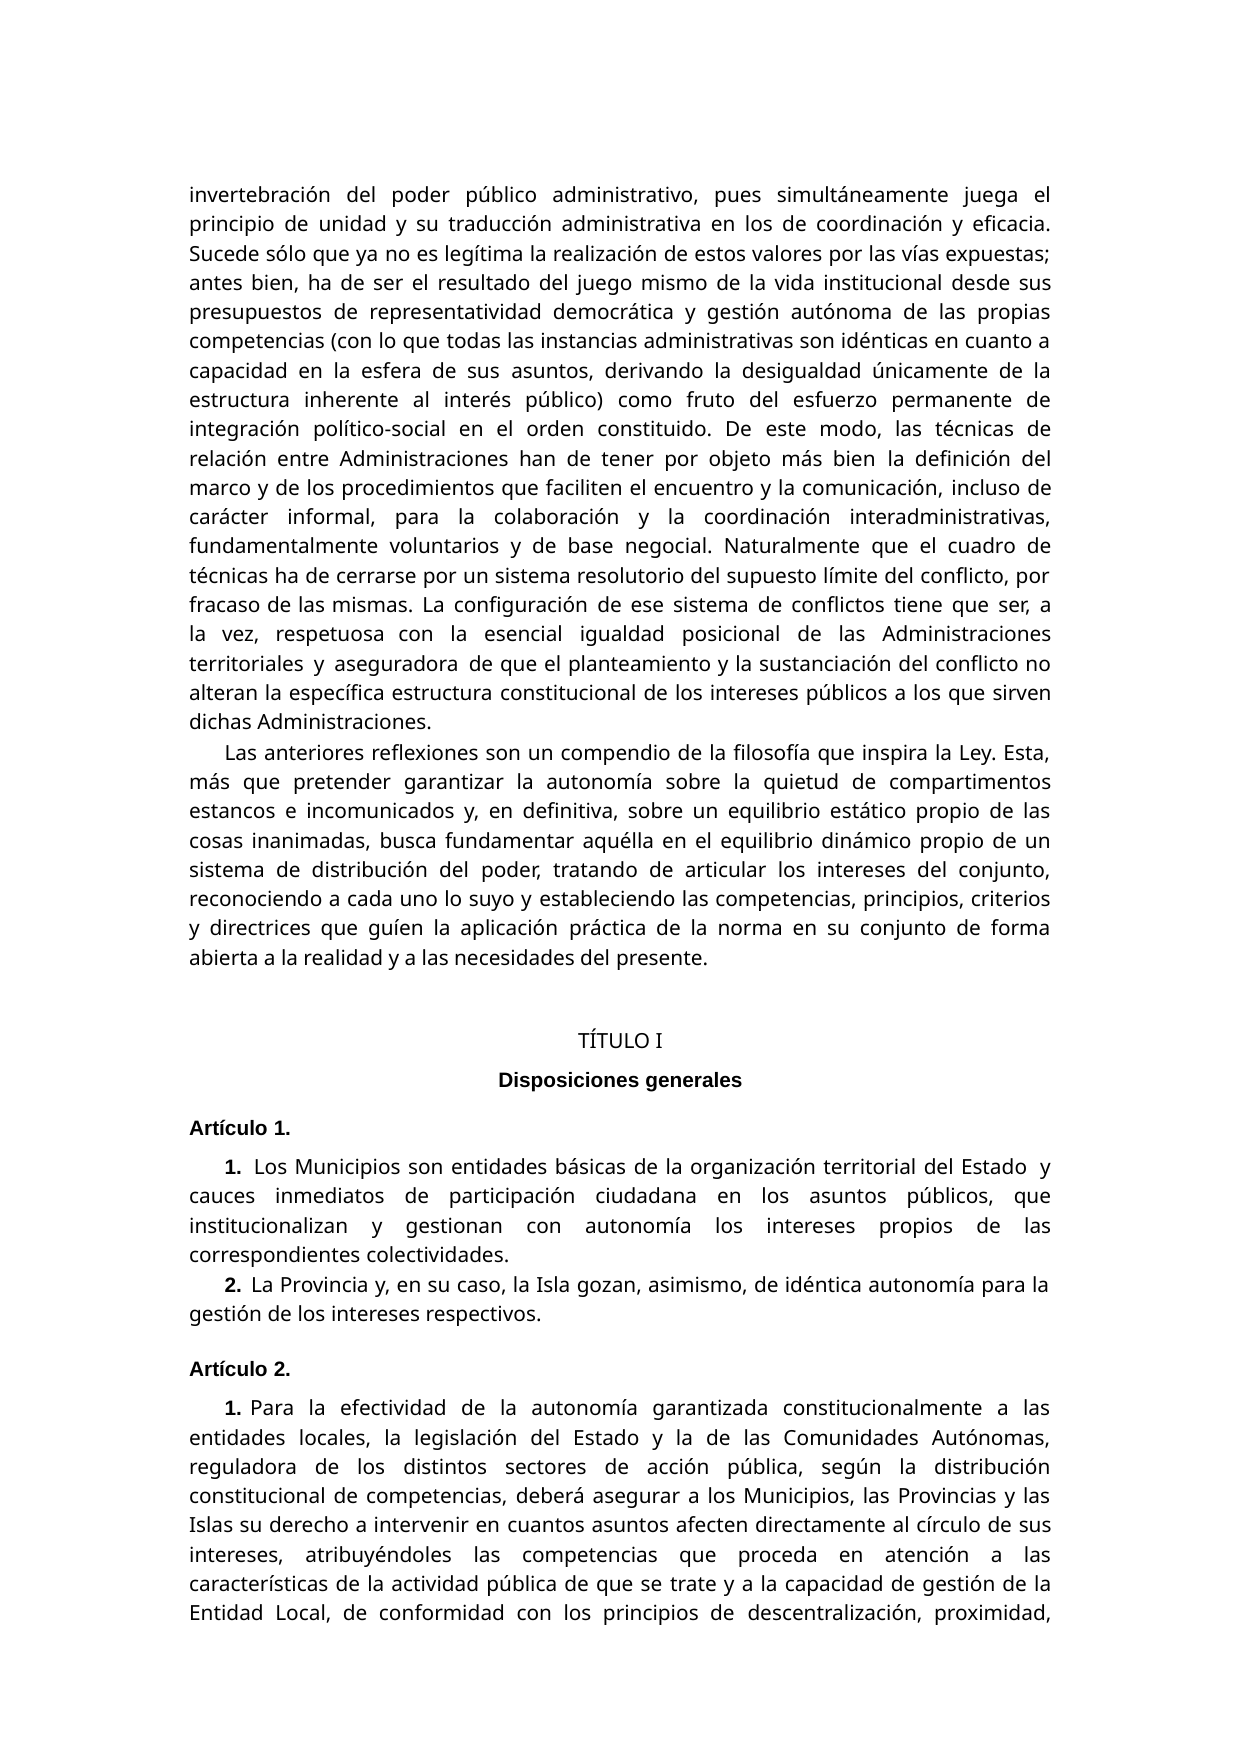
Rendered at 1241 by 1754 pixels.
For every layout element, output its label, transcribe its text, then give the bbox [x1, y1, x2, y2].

subtitle Disposiciones generales [397, 1068, 843, 1092]
subtitle Artículo 2. [189, 1357, 1184, 1381]
text TÍTULO I [398, 1026, 843, 1055]
list La Provincia y, en su caso, la Isla gozan, asimismo, de idéntica autonomía para la gestión de los intereses respectivos. [189, 1270, 1051, 1327]
text invertebración del poder público administrativo, pues simultáneamente juega el principio de unidad y su traducción administrativa en los de coordinación y eficacia. Sucede sólo que ya no es legítima la realización de estos valores por las vías expuestas; antes bien, ha de ser el resultado del juego mismo de la vida institucional desde sus presupuestos de representatividad democrática y gestión autónoma de las propias competencias (con lo que todas las instancias administrativas son idénticas en cuanto a capacidad en la esfera de sus asuntos, derivando la desigualdad únicamente de la estructura inherente al interés público) como fruto del esfuerzo permanente de integración político-social en el orden constituido. De este modo, las técnicas de relación entre Administraciones han de tener por objeto más bien la definición del marco y de los procedimientos que faciliten el encuentro y la comunicación, incluso de carácter informal, para la colaboración y la coordinación interadministrativas, fundamentalmente voluntarios y de base negocial. Naturalmente que el cuadro de técnicas ha de cerrarse por un sistema resolutorio del supuesto límite del conflicto, por fracaso de las mismas. La configuración de ese sistema de conflictos tiene que ser, a la vez, respetuosa con la esencial igualdad posicional de las Administraciones territoriales y aseguradora de que el planteamiento y la sustanciación del conflicto no alteran la específica estructura constitucional de los intereses públicos a los que sirven dichas Administraciones. [189, 180, 1052, 736]
text Artículo 1. [189, 1116, 1184, 1140]
list Los Municipios son entidades básicas de la organización territorial del Estado y cauces inmediatos de participación ciudadana en los asuntos públicos, que institucionalizan y gestionan con autonomía los intereses propios de las correspondientes colectividades. [189, 1152, 1051, 1269]
list Para la efectividad de la autonomía garantizada constitucionalmente a las entidades locales, la legislación del Estado y la de las Comunidades Autónomas, reguladora de los distintos sectores de acción pública, según la distribución constitucional de competencias, deberá asegurar a los Municipios, las Provincias y las Islas su derecho a intervenir en cuantos asuntos afecten directamente al círculo de sus intereses, atribuyéndoles las competencias que proceda en atención a las características de la actividad pública de que se trate y a la capacidad de gestión de la Entidad Local, de conformidad con los principios de descentralización, proximidad, [189, 1393, 1051, 1627]
text Las anteriores reflexiones son un compendio de la filosofía que inspira la Ley. Esta, más que pretender garantizar la autonomía sobre la quietud de compartimentos estancos e incomunicados y, en definitiva, sobre un equilibrio estático propio de las cosas inanimadas, busca fundamentar aquélla en el equilibrio dinámico propio de un sistema de distribución del poder, tratando de articular los intereses del conjunto, reconociendo a cada uno lo suyo y estableciendo las competencias, principios, criterios y directrices que guíen la aplicación práctica de la norma en su conjunto de forma abierta a la realidad y a las necesidades del presente. [189, 738, 1051, 971]
